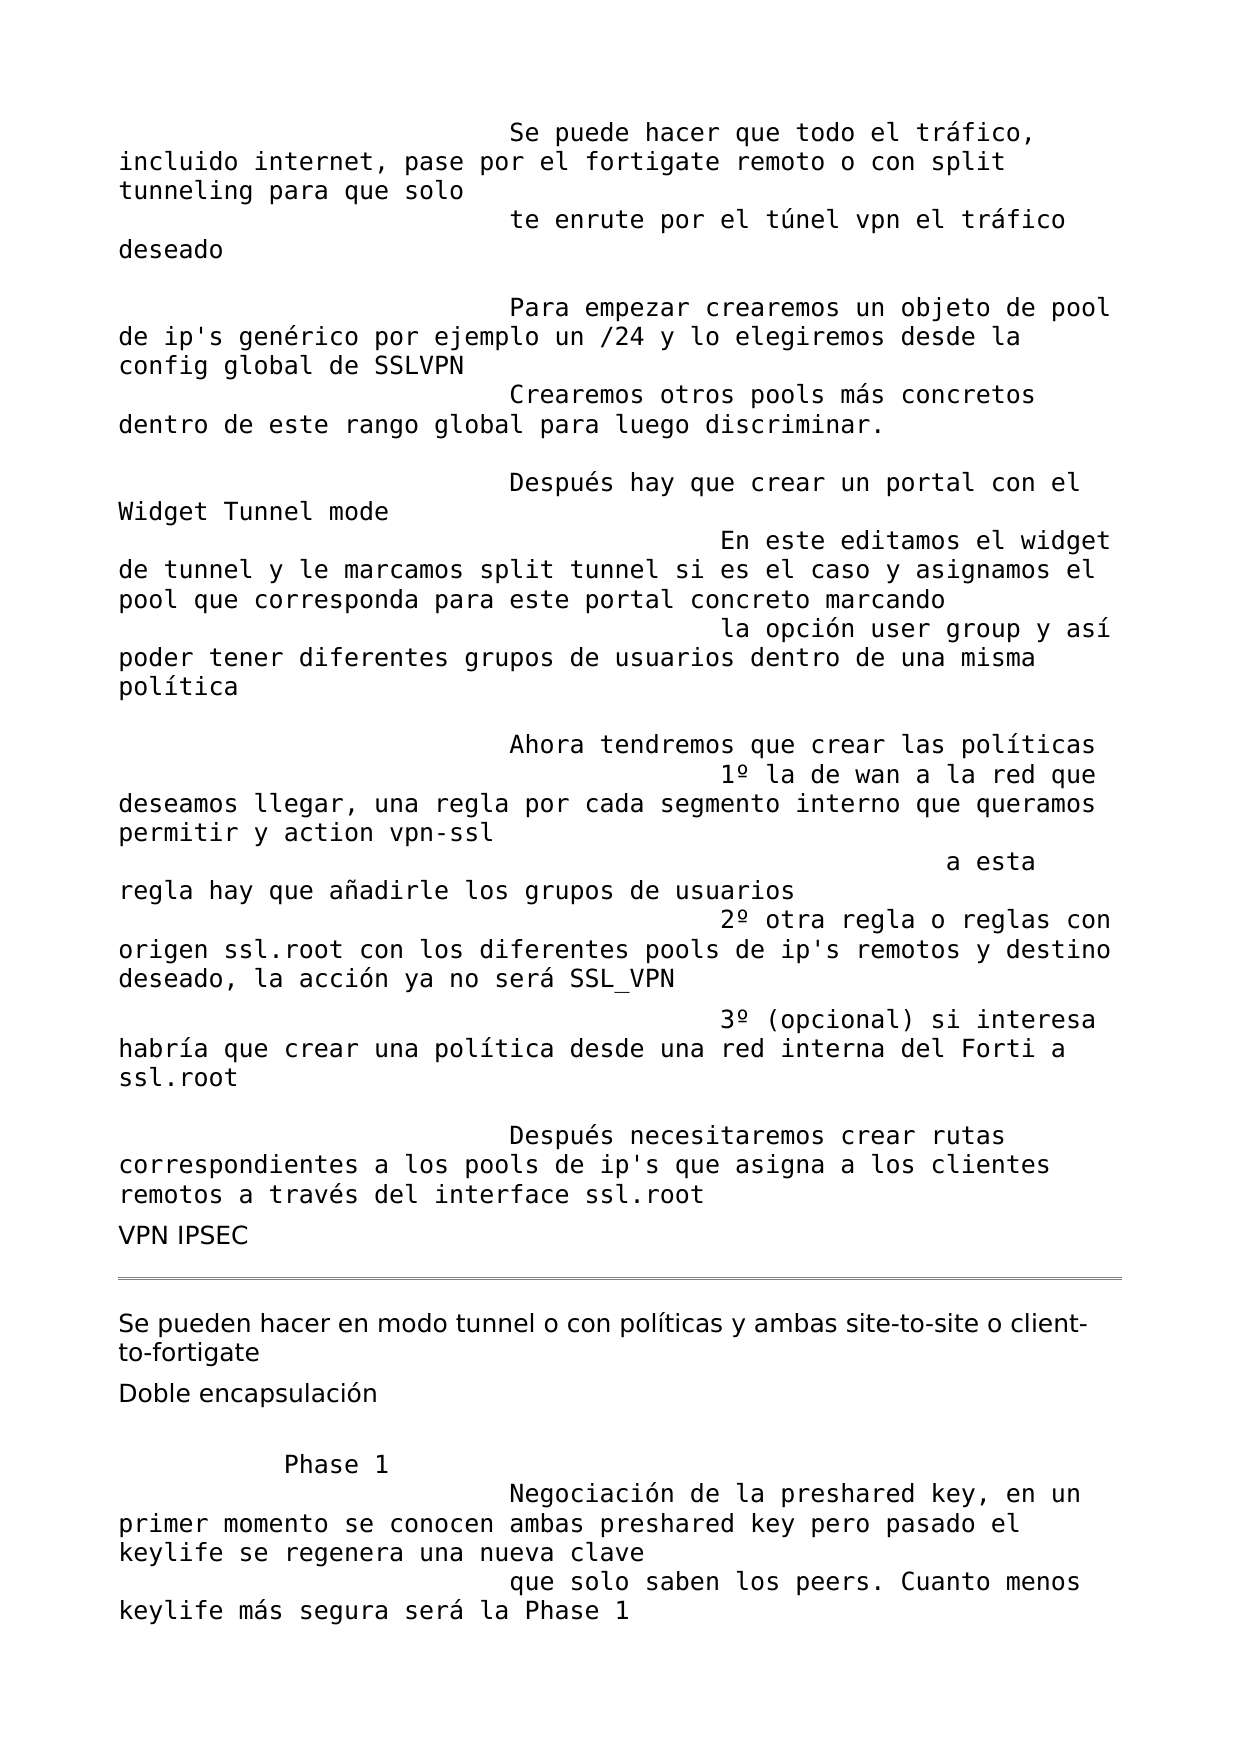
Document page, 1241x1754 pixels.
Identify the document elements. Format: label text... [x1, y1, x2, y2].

text VPN IPSEC [118, 1221, 1122, 1250]
text Se pueden hacer en modo tunnel o con políticas y ambas site-to-site o client-to-fortigate [118, 1309, 1122, 1367]
text Doble encapsulación [118, 1380, 1122, 1409]
text Phase 1 Negociación de la preshared key, en un primer momento se conocen ambas preshared key pero pasado el keylife se regenera una nueva clave que solo saben los peers. Cuanto menos keylife más segura será la Phase 1 [118, 1421, 1122, 1626]
text 3º (opcional) si interesa habría que crear una política desde una red interna del Forti a ssl.root Después necesitaremos crear rutas correspondientes a los pools de ip's que asigna a los clientes remotos a través del interface ssl.root [118, 1005, 1122, 1209]
text Se puede hacer que todo el tráfico, incluido internet, pase por el fortigate remoto o con split tunneling para que solo te enrute por el túnel vpn el tráfico deseado Para empezar crearemos un objeto de pool de ip's genérico por ejemplo un /24 y lo elegiremos desde la config global de SSLVPN Crearemos otros pools más concretos dentro de este rango global para luego discriminar. Después hay que crear un portal con el Widget Tunnel mode En este editamos el widget de tunnel y le marcamos split tunnel si es el caso y asignamos el pool que corresponda para este portal concreto marcando la opción user group y así poder tener diferentes grupos de usuarios dentro de una misma política Ahora tendremos que crear las políticas 1º la de wan a la red que deseamos llegar, una regla por cada segmento interno que queramos permitir y action vpn-ssl a esta regla hay que añadirle los grupos de usuarios 2º otra regla o reglas con origen ssl.root con los diferentes pools de ip's remotos y destino deseado, la acción ya no será SSL_VPN [118, 118, 1122, 993]
